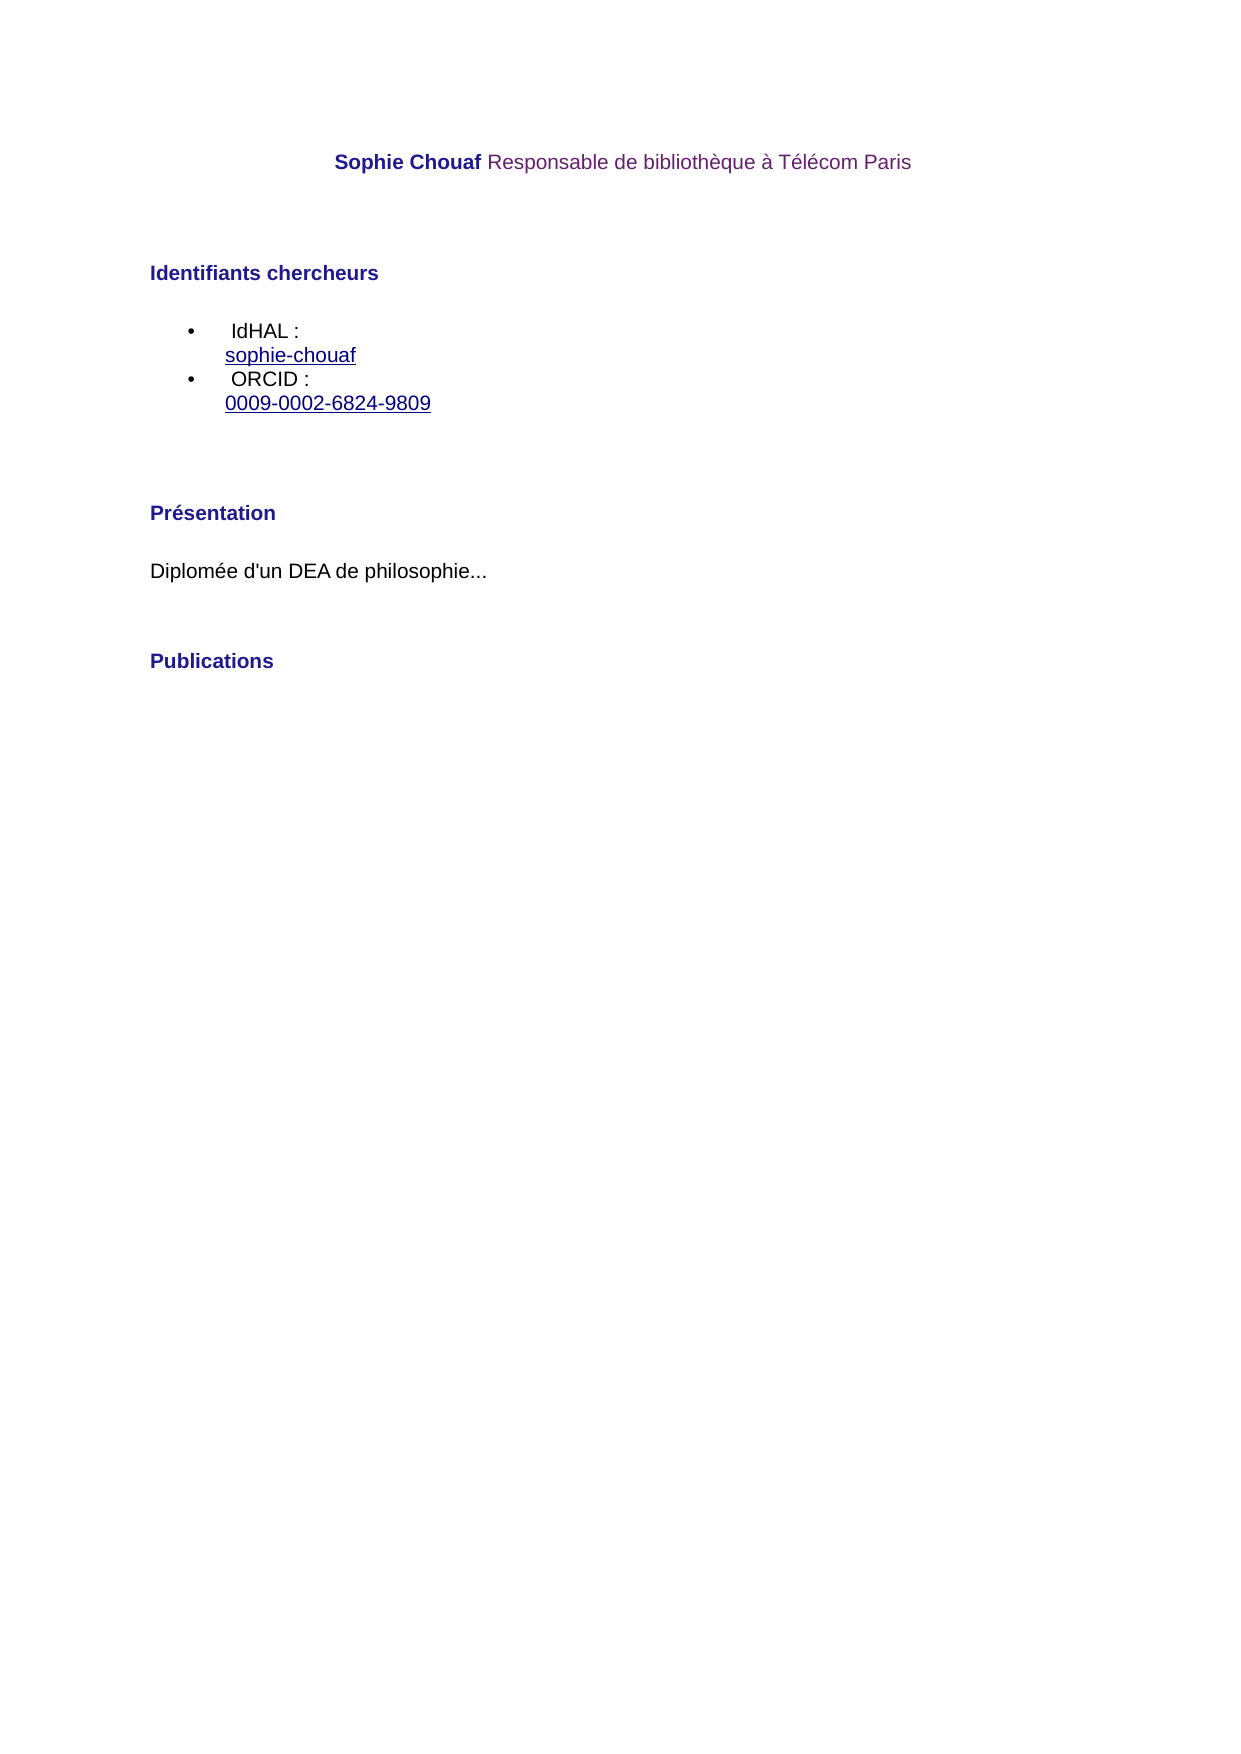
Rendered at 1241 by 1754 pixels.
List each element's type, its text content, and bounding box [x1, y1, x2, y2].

list ORCID : [187, 367, 1090, 391]
text Diplomée d'un DEA de philosophie... [150, 559, 1090, 583]
subtitle Identifiants chercheurs [150, 260, 1090, 284]
subtitle Présentation [150, 501, 1090, 525]
subtitle Publications [150, 649, 1090, 673]
list 0009-0002-6824-9809 [187, 391, 1090, 414]
subtitle Sophie Chouaf Responsable de bibliothèque à Télécom Paris [150, 150, 1090, 174]
list IdHAL : [187, 319, 1090, 343]
list sophie-chouaf [187, 343, 1090, 367]
